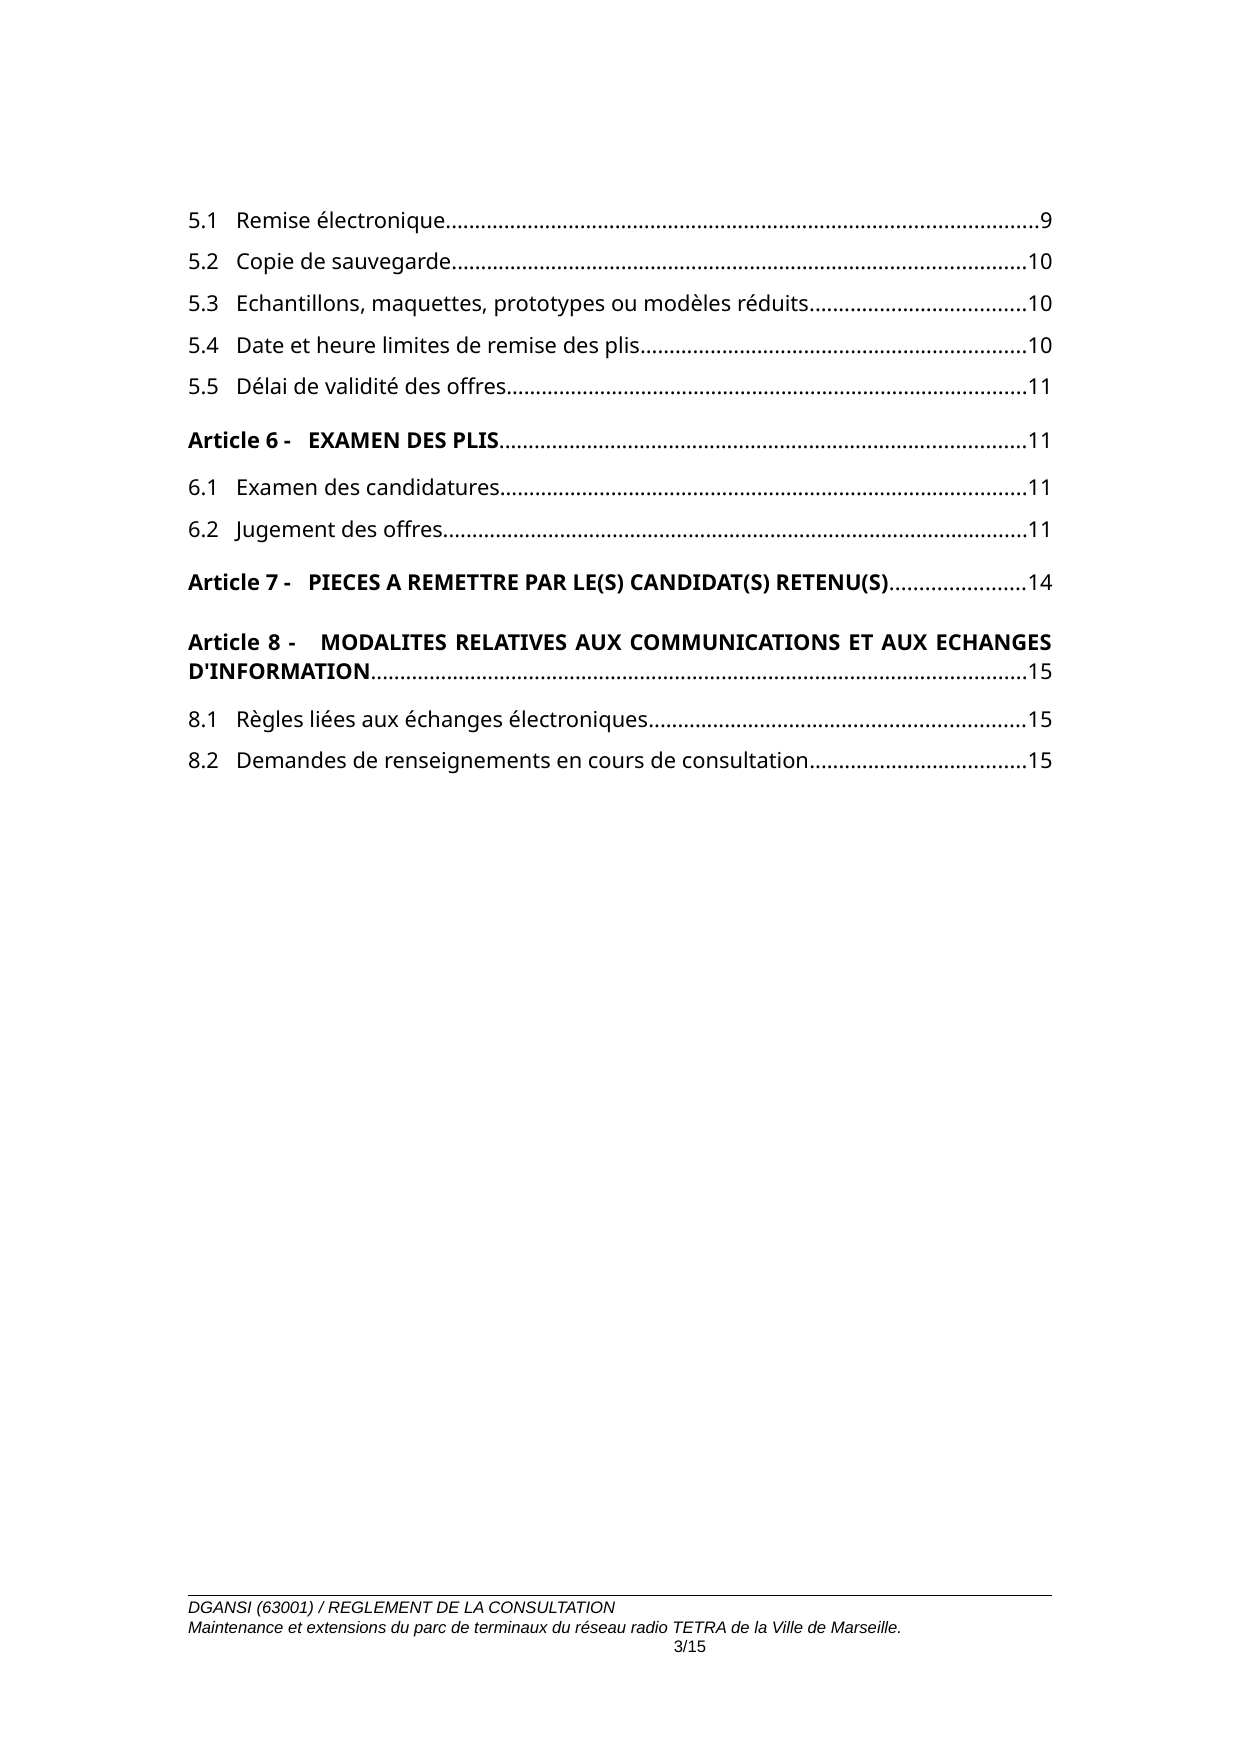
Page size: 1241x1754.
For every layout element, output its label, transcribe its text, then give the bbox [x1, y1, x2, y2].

text Article 8 - MODALITES RELATIVES AUX COMMUNICATIONS ET AUX ECHANGES D'INFORMATION 15 [188, 627, 1052, 686]
text 8.2 Demandes de renseignements en cours de consultation 15 [188, 746, 1052, 775]
text 6.1 Examen des candidatures 11 [188, 472, 1052, 502]
text Article 7 - PIECES A REMETTRE PAR LE(S) CANDIDAT(S) RETENU(S) 14 [188, 567, 1052, 597]
text 5.5 Délai de validité des offres 11 [188, 371, 1052, 401]
text Article 6 - EXAMEN DES PLIS 11 [188, 425, 1052, 454]
text 6.2 Jugement des offres 11 [188, 514, 1052, 544]
text 5.4 Date et heure limites de remise des plis 10 [188, 329, 1052, 359]
text 8.1 Règles liées aux échanges électroniques 15 [188, 704, 1052, 734]
text 5.1 Remise électronique 9 [188, 204, 1052, 234]
text 5.2 Copie de sauvegarde 10 [188, 246, 1052, 276]
text 5.3 Echantillons, maquettes, prototypes ou modèles réduits 10 [188, 288, 1052, 318]
